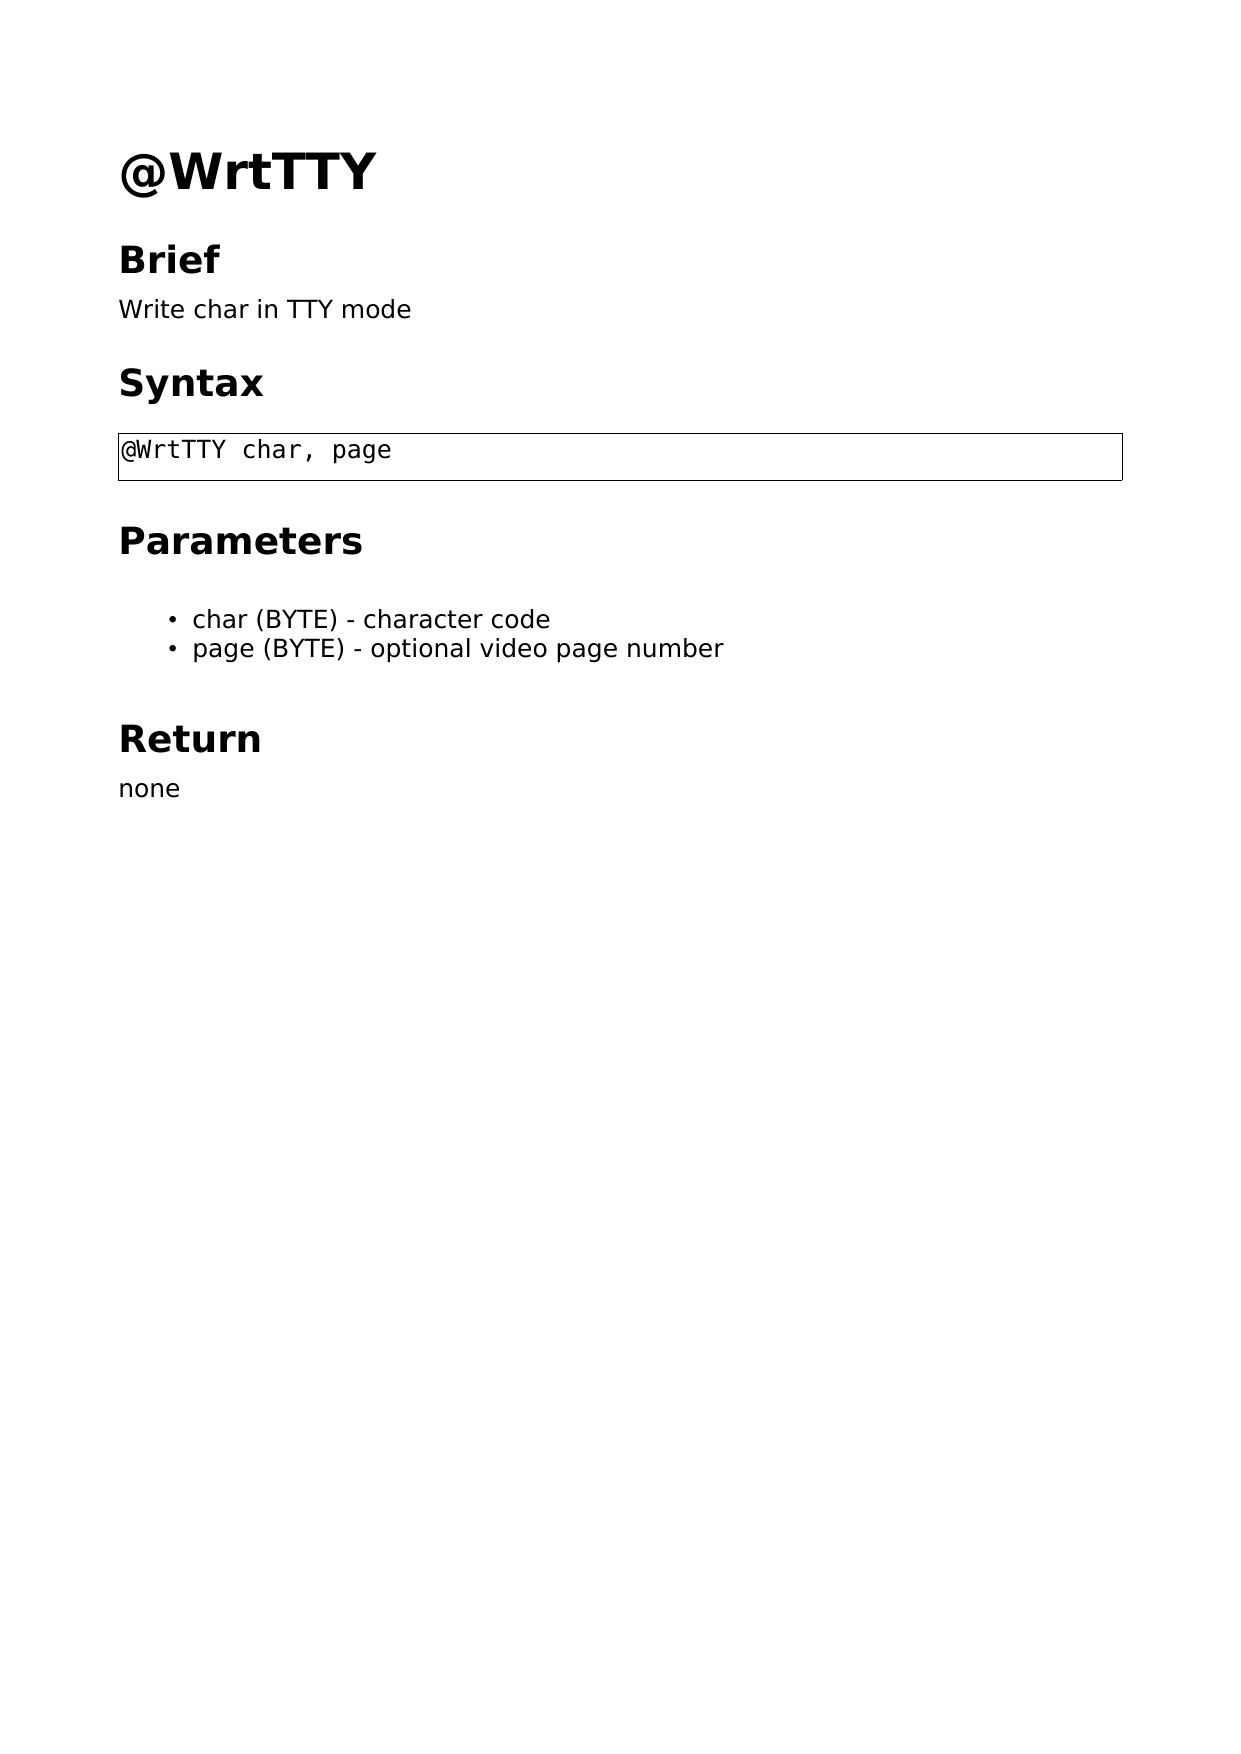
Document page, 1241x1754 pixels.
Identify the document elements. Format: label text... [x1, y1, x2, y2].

text Write char in TTY mode [118, 295, 1122, 324]
list char (BYTE) - character code [177, 605, 1122, 634]
subtitle Syntax [118, 362, 1122, 405]
table_header @WrtTTY char, page [119, 434, 1122, 479]
subtitle @WrtTTY [118, 143, 1122, 201]
subtitle Brief [118, 239, 1122, 282]
subtitle Parameters [118, 519, 1122, 563]
list page (BYTE) - optional video page number [177, 634, 1122, 663]
subtitle Return [118, 718, 1122, 761]
text none [118, 774, 1122, 803]
